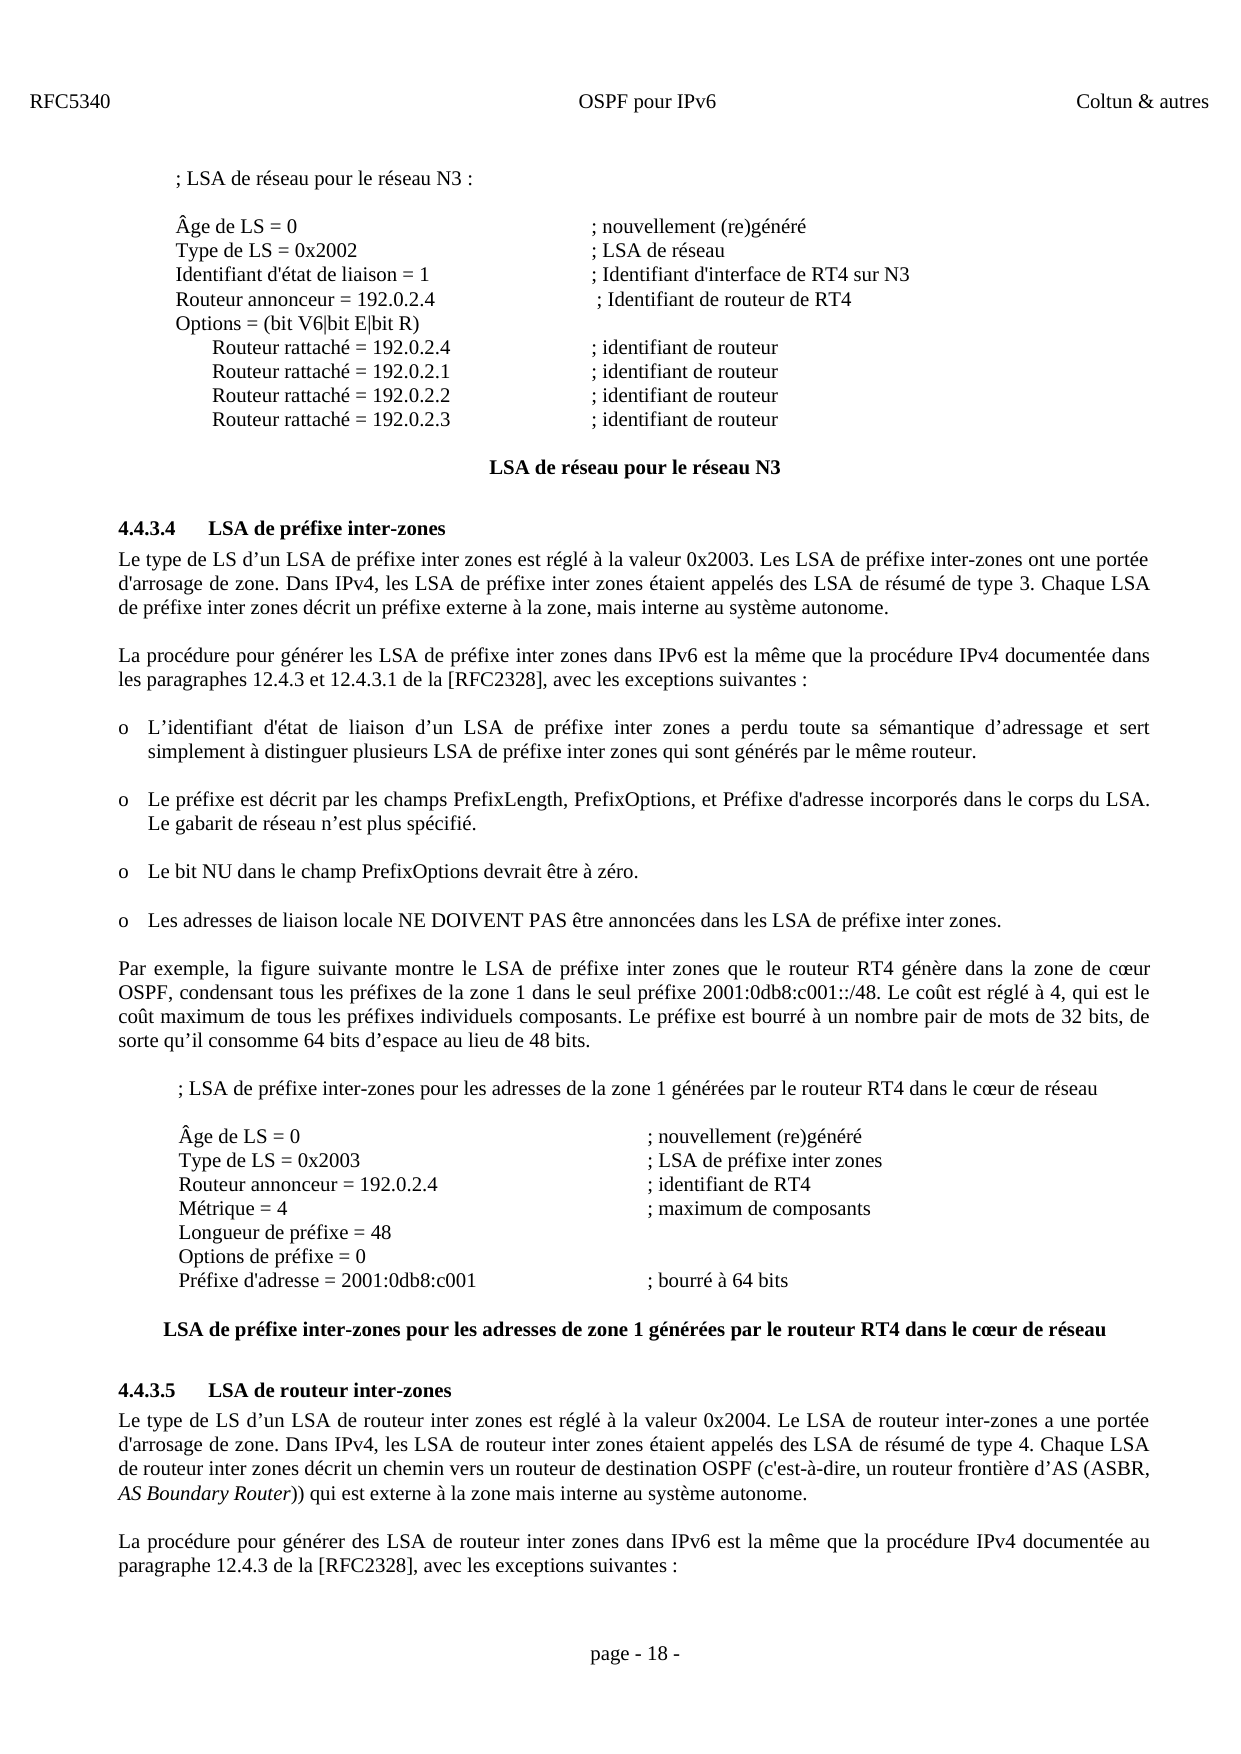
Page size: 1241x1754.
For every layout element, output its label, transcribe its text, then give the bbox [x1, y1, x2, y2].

text ; LSA de réseau pour le réseau N3 : [175, 166, 1152, 190]
subtitle LSA de préfixe inter-zones pour les adresses de zone 1 générées par le routeur RT4 dans le cœur de réseau [118, 1317, 1152, 1341]
text Routeur rattaché = 192.0.2.3 ; identifiant de routeur [175, 407, 1152, 431]
text Type de LS = 0x2003 ; LSA de préfixe inter zones [178, 1148, 1152, 1172]
text Routeur rattaché = 192.0.2.2 ; identifiant de routeur [175, 383, 1152, 407]
text o L’identifiant d'état de liaison d’un LSA de préfixe inter zones a perdu toute sa sémantique d’adressage et sert simplement à distinguer plusieurs LSA de préfixe inter zones qui sont générés par le même routeur. [118, 715, 1152, 763]
text La procédure pour générer des LSA de routeur inter zones dans IPv6 est la même que la procédure IPv4 documentée au paragraphe 12.4.3 de la [RFC2328], avec les exceptions suivantes : [118, 1528, 1152, 1577]
text Identifiant d'état de liaison = 1 ; Identifiant d'interface de RT4 sur N3 [175, 262, 1152, 286]
text Type de LS = 0x2002 ; LSA de réseau [175, 238, 1152, 262]
text Options = (bit V6|bit E|bit R) [175, 311, 1152, 334]
text Routeur annonceur = 192.0.2.4 ; identifiant de RT4 [178, 1172, 1152, 1196]
text Longueur de préfixe = 48 [178, 1220, 1152, 1244]
text o Le bit NU dans le champ PrefixOptions devrait être à zéro. [118, 859, 1152, 883]
subtitle 4.4.3.5 LSA de routeur inter-zones [118, 1378, 1152, 1402]
text o Le préfixe est décrit par les champs PrefixLength, PrefixOptions, et Préfixe d'adresse incorporés dans le corps du LSA. Le gabarit de réseau n’est plus spécifié. [118, 787, 1152, 835]
text Routeur rattaché = 192.0.2.1 ; identifiant de routeur [175, 359, 1152, 383]
text ; LSA de préfixe inter-zones pour les adresses de la zone 1 générées par le routeur RT4 dans le cœur de réseau [178, 1076, 1152, 1100]
text o Les adresses de liaison locale NE DOIVENT PAS être annoncées dans les LSA de préfixe inter zones. [118, 907, 1152, 932]
text Le type de LS d’un LSA de routeur inter zones est réglé à la valeur 0x2004. Le LSA de routeur inter-zones a une portée d'arrosage de zone. Dans IPv4, les LSA de routeur inter zones étaient appelés des LSA de résumé de type 4. Chaque LSA de routeur inter zones décrit un chemin vers un routeur de destination OSPF (c'est-à-dire, un routeur frontière d’AS (ASBR, AS Boundary Router)) qui est externe à la zone mais interne au système autonome. [118, 1408, 1152, 1504]
text Métrique = 4 ; maximum de composants [178, 1196, 1152, 1220]
text Routeur annonceur = 192.0.2.4 ; Identifiant de routeur de RT4 [175, 286, 1152, 311]
text Options de préfixe = 0 [178, 1244, 1152, 1268]
text Le type de LS d’un LSA de préfixe inter zones est réglé à la valeur 0x2003. Les LSA de préfixe inter-zones ont une portée d'arrosage de zone. Dans IPv4, les LSA de préfixe inter zones étaient appelés des LSA de résumé de type 3. Chaque LSA de préfixe inter zones décrit un préfixe externe à la zone, mais interne au système autonome. [118, 547, 1152, 619]
text Préfixe d'adresse = 2001:0db8:c001 ; bourré à 64 bits [178, 1268, 1152, 1292]
text Âge de LS = 0 ; nouvellement (re)généré [175, 214, 1152, 238]
text Routeur rattaché = 192.0.2.4 ; identifiant de routeur [175, 334, 1152, 359]
text La procédure pour générer les LSA de préfixe inter zones dans IPv6 est la même que la procédure IPv4 documentée dans les paragraphes 12.4.3 et 12.4.3.1 de la [RFC2328], avec les exceptions suivantes : [118, 643, 1152, 691]
text Par exemple, la figure suivante montre le LSA de préfixe inter zones que le routeur RT4 génère dans la zone de cœur OSPF, condensant tous les préfixes de la zone 1 dans le seul préfixe 2001:0db8:c001::/48. Le coût est réglé à 4, qui est le coût maximum de tous les préfixes individuels composants. Le préfixe est bourré à un nombre pair de mots de 32 bits, de sorte qu’il consomme 64 bits d’espace au lieu de 48 bits. [118, 956, 1152, 1052]
subtitle 4.4.3.4 LSA de préfixe inter-zones [118, 516, 1152, 540]
text Âge de LS = 0 ; nouvellement (re)généré [178, 1124, 1152, 1148]
subtitle LSA de réseau pour le réseau N3 [118, 455, 1152, 479]
